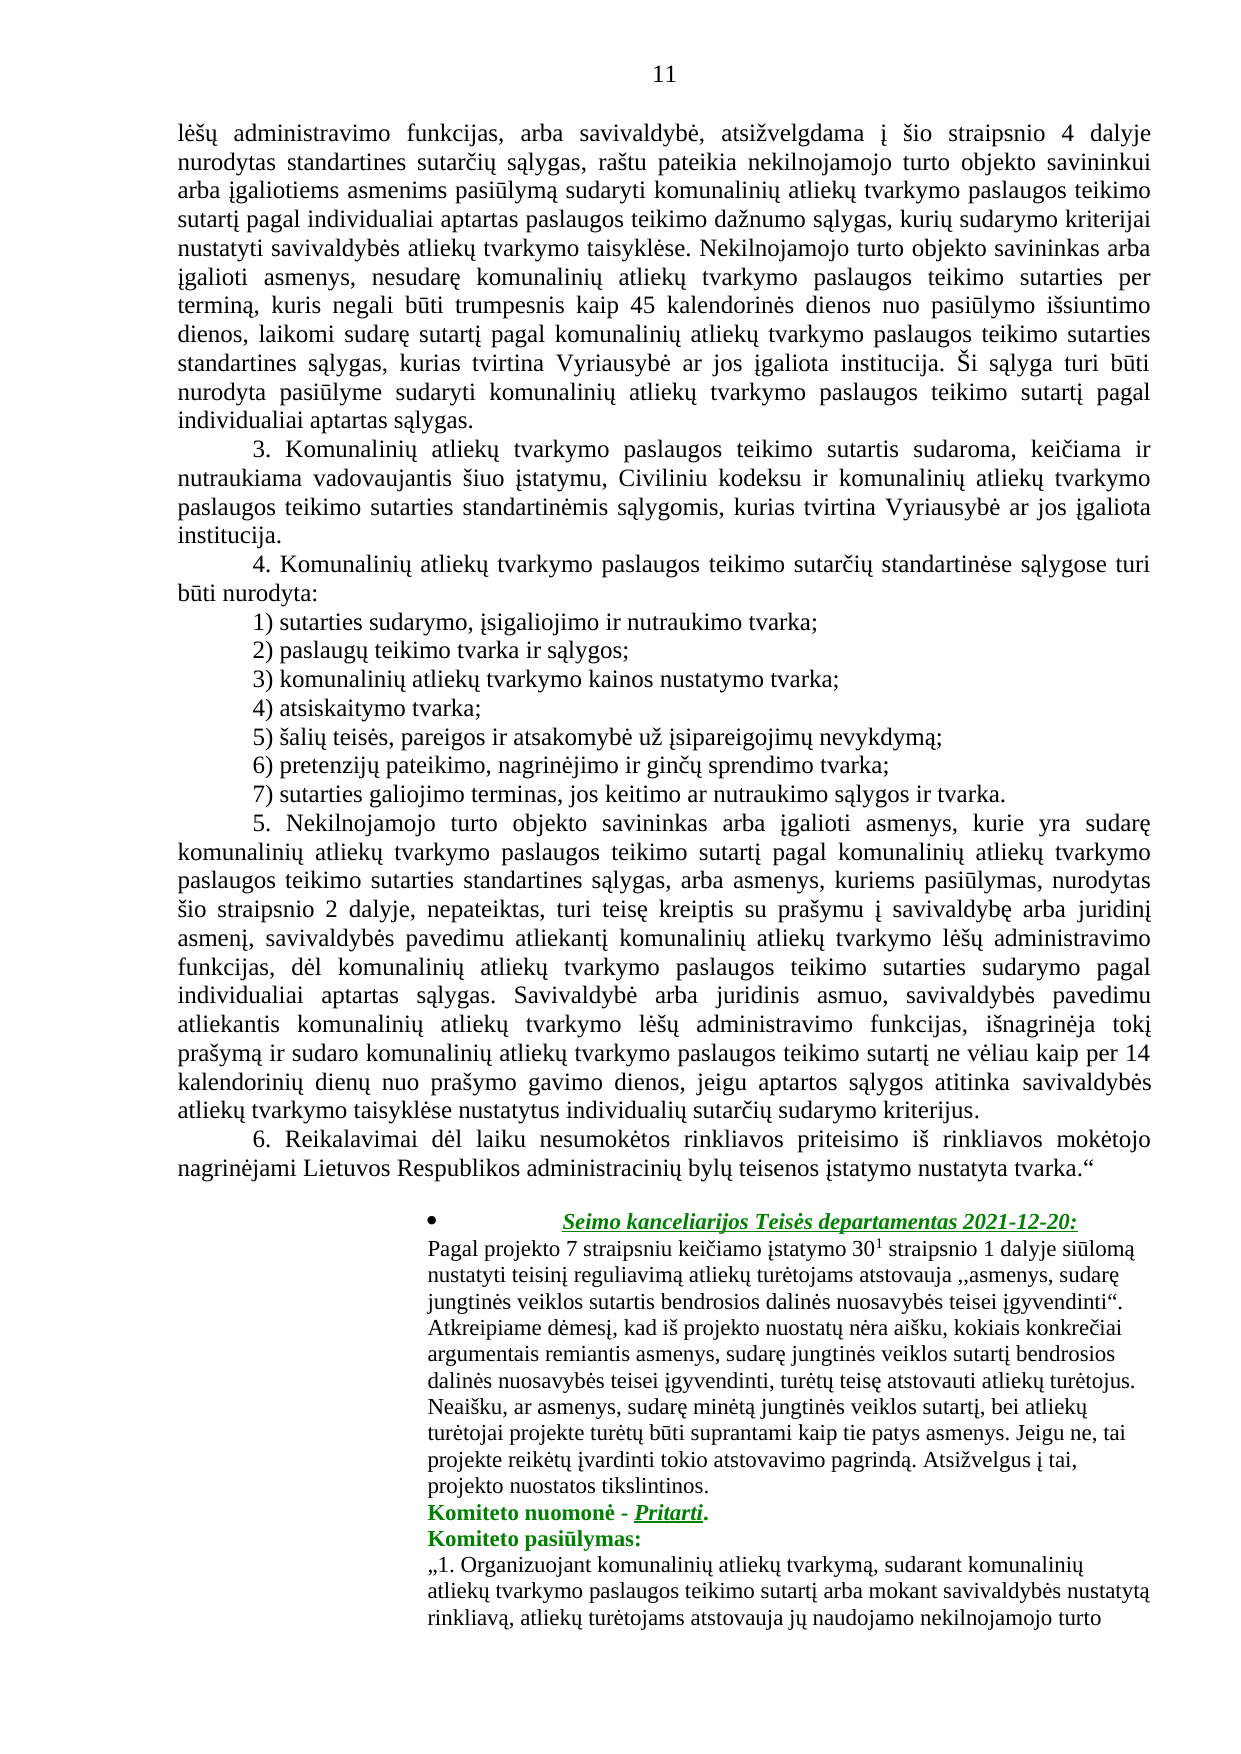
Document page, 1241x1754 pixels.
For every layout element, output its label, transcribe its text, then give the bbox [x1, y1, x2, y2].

text Pagal projekto 7 straipsniu keičiamo įstatymo 301 straipsnio 1 dalyje siūlomą nustatyti teisinį reguliavimą atliekų turėtojams atstovauja ,,asmenys, sudarę jungtinės veiklos sutartis bendrosios dalinės nuosavybės teisei įgyvendinti“. Atkreipiame dėmesį, kad iš projekto nuostatų nėra aišku, kokiais konkrečiai argumentais remiantis asmenys, sudarę jungtinės veiklos sutartį bendrosios dalinės nuosavybės teisei įgyvendinti, turėtų teisę atstovauti atliekų turėtojus. Neaišku, ar asmenys, sudarę minėtą jungtinės veiklos sutartį, bei atliekų turėtojai projekte turėtų būti suprantami kaip tie patys asmenys. Jeigu ne, tai projekte reikėtų įvardinti tokio atstovavimo pagrindą. Atsižvelgus į tai, projekto nuostatos tikslintinos. [427, 1235, 1151, 1498]
text 6) pretenzijų pateikimo, nagrinėjimo ir ginčų sprendimo tvarka; [177, 751, 1151, 779]
text 2) paslaugų teikimo tvarka ir sąlygos; [177, 636, 1151, 664]
text Komiteto nuomonė - Pritarti. [427, 1498, 1151, 1525]
text 3. Komunalinių atliekų tvarkymo paslaugos teikimo sutartis sudaroma, keičiama ir nutraukiama vadovaujantis šiuo įstatymu, Civiliniu kodeksu ir komunalinių atliekų tvarkymo paslaugos teikimo sutarties standartinėmis sąlygomis, kurias tvirtina Vyriausybė ar jos įgaliota institucija. [177, 434, 1151, 549]
text 6. Reikalavimai dėl laiku nesumokėtos rinkliavos priteisimo iš rinkliavos mokėtojo nagrinėjami Lietuvos Respublikos administracinių bylų teisenos įstatymo nustatyta tvarka.“ [177, 1124, 1151, 1182]
text lėšų administravimo funkcijas, arba savivaldybė, atsižvelgdama į šio straipsnio 4 dalyje nurodytas standartines sutarčių sąlygas, raštu pateikia nekilnojamojo turto objekto savininkui arba įgaliotiems asmenims pasiūlymą sudaryti komunalinių atliekų tvarkymo paslaugos teikimo sutartį pagal individualiai aptartas paslaugos teikimo dažnumo sąlygas, kurių sudarymo kriterijai nustatyti savivaldybės atliekų tvarkymo taisyklėse. Nekilnojamojo turto objekto savininkas arba įgalioti asmenys, nesudarę komunalinių atliekų tvarkymo paslaugos teikimo sutarties per terminą, kuris negali būti trumpesnis kaip 45 kalendorinės dienos nuo pasiūlymo išsiuntimo dienos, laikomi sudarę sutartį pagal komunalinių atliekų tvarkymo paslaugos teikimo sutarties standartines sąlygas, kurias tvirtina Vyriausybė ar jos įgaliota institucija. Ši sąlyga turi būti nurodyta pasiūlyme sudaryti komunalinių atliekų tvarkymo paslaugos teikimo sutartį pagal individualiai aptartas sąlygas. [177, 118, 1151, 434]
text 4. Komunalinių atliekų tvarkymo paslaugos teikimo sutarčių standartinėse sąlygose turi būti nurodyta: [177, 549, 1151, 607]
text 5. Nekilnojamojo turto objekto savininkas arba įgalioti asmenys, kurie yra sudarę komunalinių atliekų tvarkymo paslaugos teikimo sutartį pagal komunalinių atliekų tvarkymo paslaugos teikimo sutarties standartines sąlygas, arba asmenys, kuriems pasiūlymas, nurodytas šio straipsnio 2 dalyje, nepateiktas, turi teisę kreiptis su prašymu į savivaldybę arba juridinį asmenį, savivaldybės pavedimu atliekantį komunalinių atliekų tvarkymo lėšų administravimo funkcijas, dėl komunalinių atliekų tvarkymo paslaugos teikimo sutarties sudarymo pagal individualiai aptartas sąlygas. Savivaldybė arba juridinis asmuo, savivaldybės pavedimu atliekantis komunalinių atliekų tvarkymo lėšų administravimo funkcijas, išnagrinėja tokį prašymą ir sudaro komunalinių atliekų tvarkymo paslaugos teikimo sutartį ne vėliau kaip per 14 kalendorinių dienų nuo prašymo gavimo dienos, jeigu aptartos sąlygos atitinka savivaldybės atliekų tvarkymo taisyklėse nustatytus individualių sutarčių sudarymo kriterijus. [177, 808, 1151, 1124]
text 4) atsiskaitymo tvarka; [177, 693, 1151, 722]
text 5) šalių teisės, pareigos ir atsakomybė už įsipareigojimų nevykdymą; [177, 722, 1151, 751]
text Komiteto pasiūlymas: [427, 1525, 1151, 1551]
text 7) sutarties galiojimo terminas, jos keitimo ar nutraukimo sąlygos ir tvarka. [177, 779, 1151, 808]
text 3) komunalinių atliekų tvarkymo kainos nustatymo tvarka; [177, 664, 1151, 693]
list Seimo kanceliarijos Teisės departamentas 2021-12-20: [427, 1208, 1151, 1235]
text „1. Organizuojant komunalinių atliekų tvarkymą, sudarant komunalinių atliekų tvarkymo paslaugos teikimo sutartį arba mokant savivaldybės nustatytą rinkliavą, atliekų turėtojams atstovauja jų naudojamo nekilnojamojo turto [427, 1551, 1151, 1630]
text 1) sutarties sudarymo, įsigaliojimo ir nutraukimo tvarka; [177, 607, 1151, 636]
